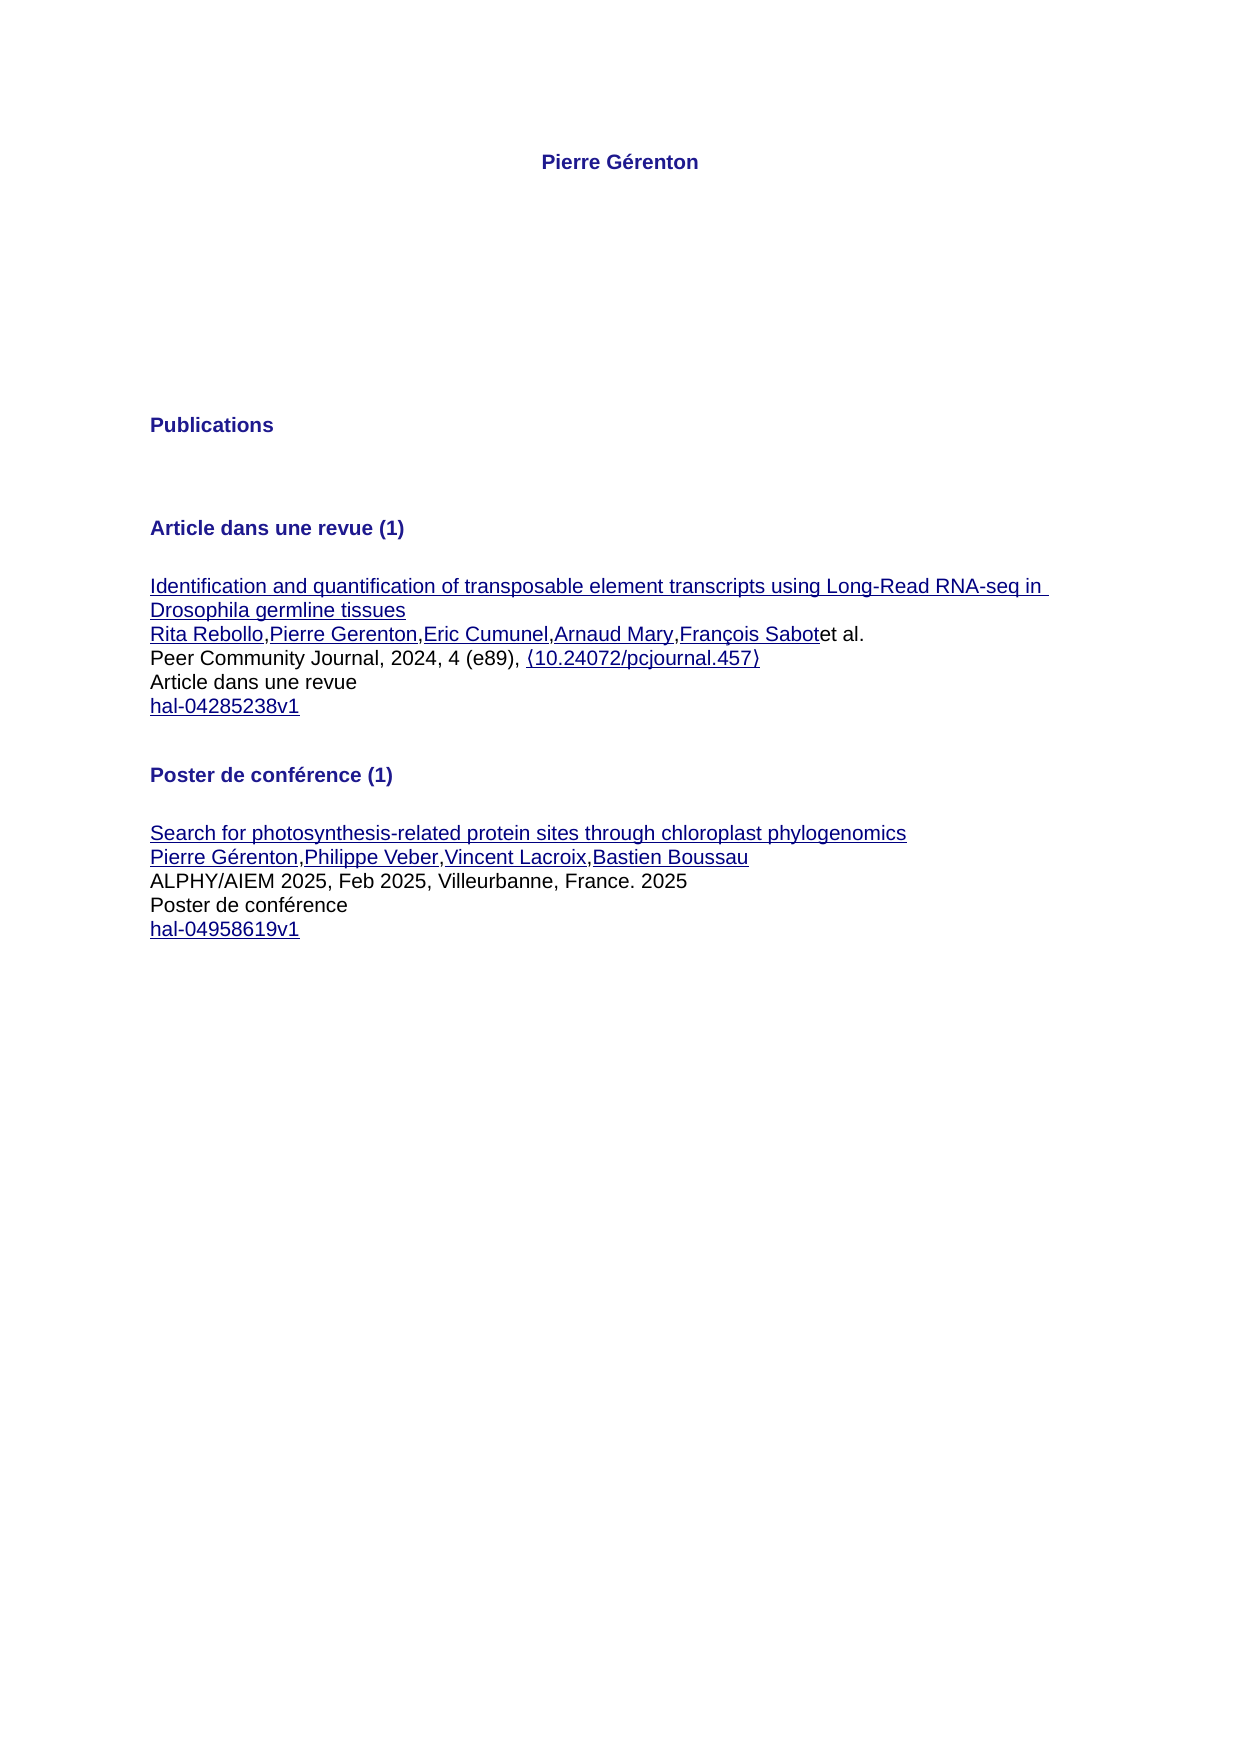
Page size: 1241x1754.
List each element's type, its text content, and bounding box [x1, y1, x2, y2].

subtitle Pierre Gérenton [150, 150, 1090, 174]
subtitle Publications [150, 412, 1090, 436]
subtitle Article dans une revue (1) [150, 516, 1090, 539]
subtitle Poster de conférence (1) [150, 762, 1090, 786]
table_header Search for photosynthesis-related protein sites through chloroplast phylogenomics Pierre Gérenton,Philippe Veber,Vincent Lacroix,Bastien Boussau ALPHY/AIEM 2025, Feb 2025, Villeurbanne, France. 2025 Poster de conférence hal-04958619v1 [150, 821, 1090, 941]
table_header Identification and quantification of transposable element transcripts using Long-Read RNA-seq in Drosophila germline tissues Rita Rebollo,Pierre Gerenton,Eric Cumunel,Arnaud Mary,François Sabotet al. Peer Community Journal, 2024, 4 (e89), ⟨10.24072/pcjournal.457⟩ Article dans une revue hal-04285238v1 [150, 574, 1090, 718]
